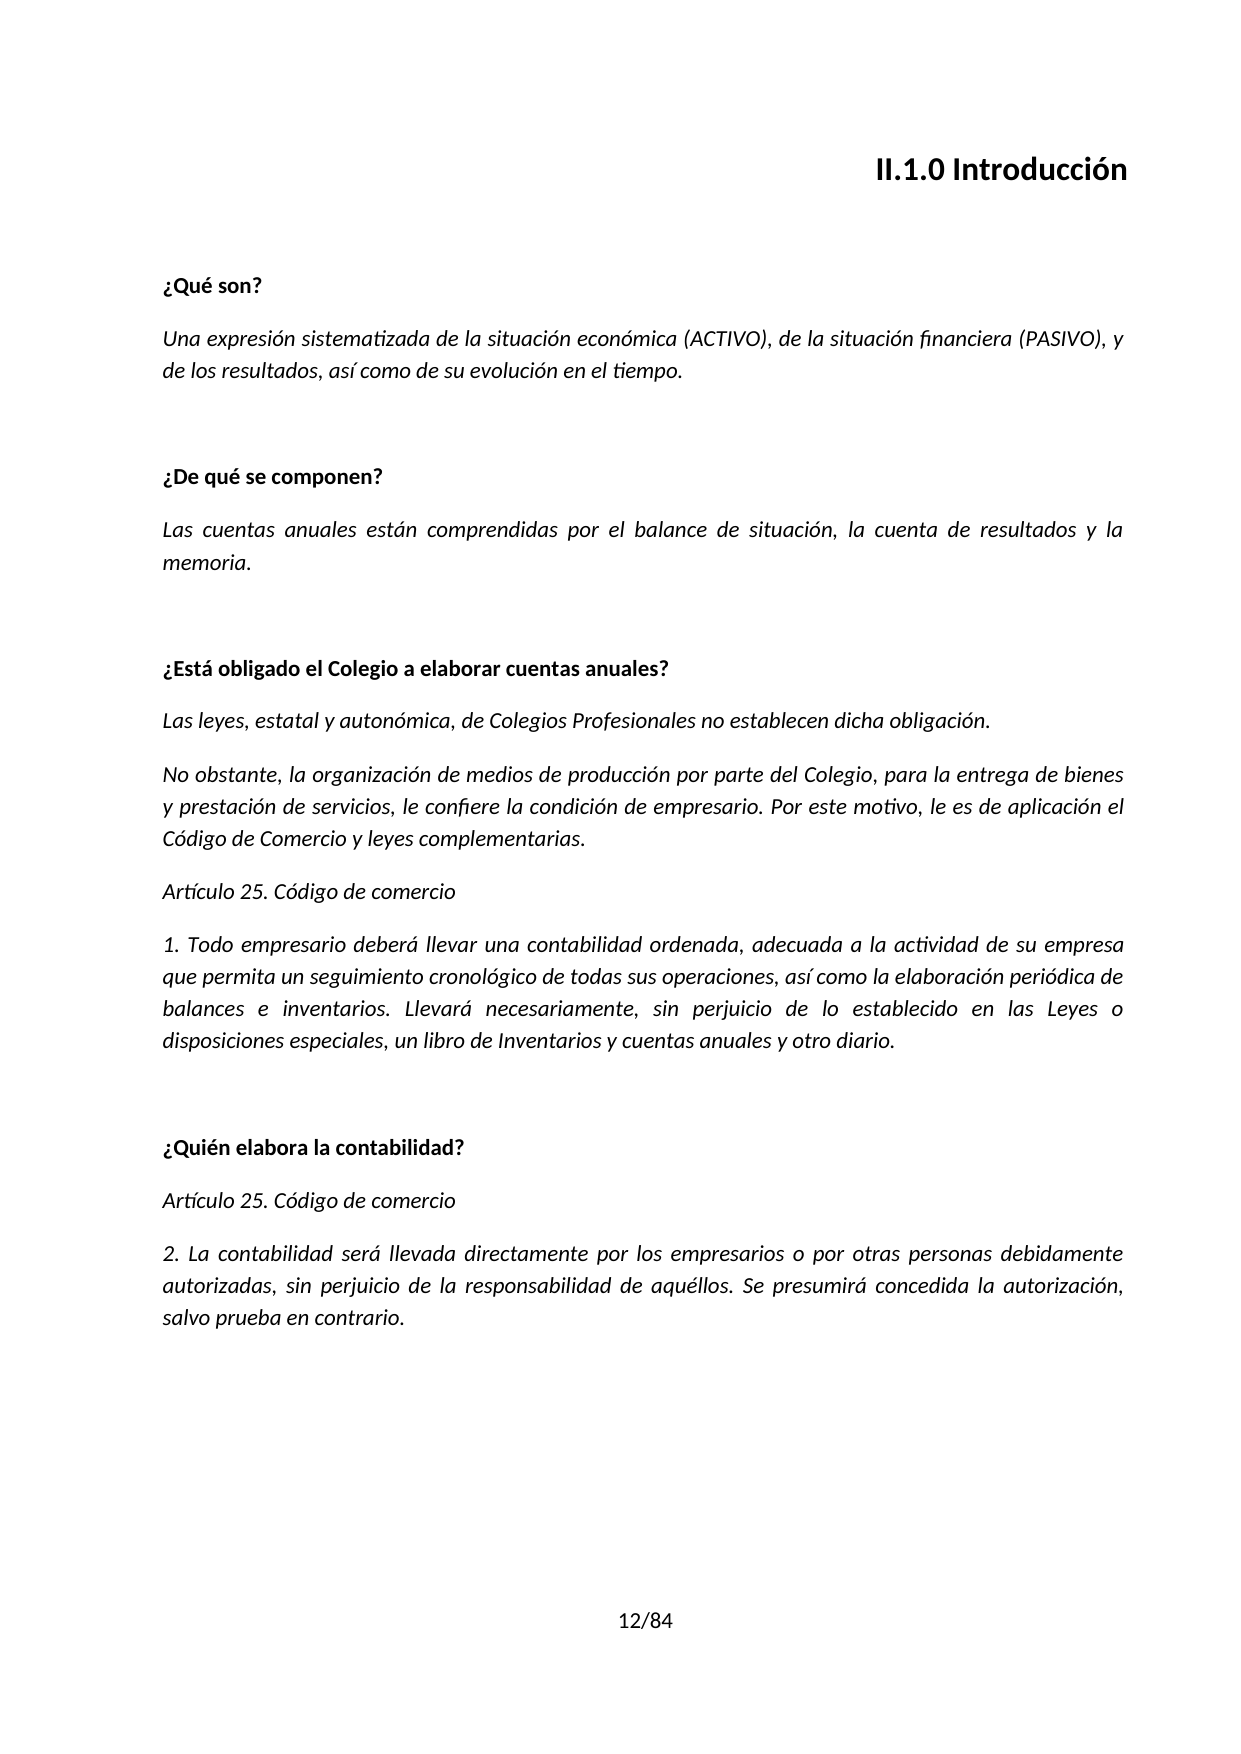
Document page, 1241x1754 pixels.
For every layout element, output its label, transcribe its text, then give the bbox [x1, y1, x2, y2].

text ¿Está obligado el Colegio a elaborar cuentas anuales? [162, 654, 1128, 682]
text ¿Qué son? [162, 271, 1128, 299]
text Una expresión sistematizada de la situación económica (ACTIVO), de la situación financiera (PASIVO), y de los resultados, así como de su evolución en el tiempo. [162, 324, 1128, 384]
text Las leyes, estatal y autonómica, de Colegios Profesionales no establecen dicha obligación. [162, 707, 1128, 735]
text No obstante, la organización de medios de producción por parte del Colegio, para la entrega de bienes y prestación de servicios, le confiere la condición de empresario. Por este motivo, le es de aplicación el Código de Comercio y leyes complementarias. [162, 760, 1128, 852]
text 1. Todo empresario deberá llevar una contabilidad ordenada, adecuada a la actividad de su empresa que permita un seguimiento cronológico de todas sus operaciones, así como la elaboración periódica de balances e inventarios. Llevará necesariamente, sin perjuicio de lo establecido en las Leyes o disposiciones especiales, un libro de Inventarios y cuentas anuales y otro diario. [162, 930, 1128, 1055]
text ¿De qué se componen? [162, 462, 1128, 490]
text Artículo 25. Código de comercio [162, 1186, 1128, 1214]
text ¿Quién elabora la contabilidad? [162, 1133, 1128, 1161]
text 2. La contabilidad será llevada directamente por los empresarios o por otras personas debidamente autorizadas, sin perjuicio de la responsabilidad de aquéllos. Se presumirá concedida la autorización, salvo prueba en contrario. [162, 1239, 1128, 1331]
text Artículo 25. Código de comercio [162, 877, 1128, 905]
text II.1.0 Introducción [162, 148, 1128, 188]
text Las cuentas anuales están comprendidas por el balance de situación, la cuenta de resultados y la memoria. [162, 515, 1128, 576]
